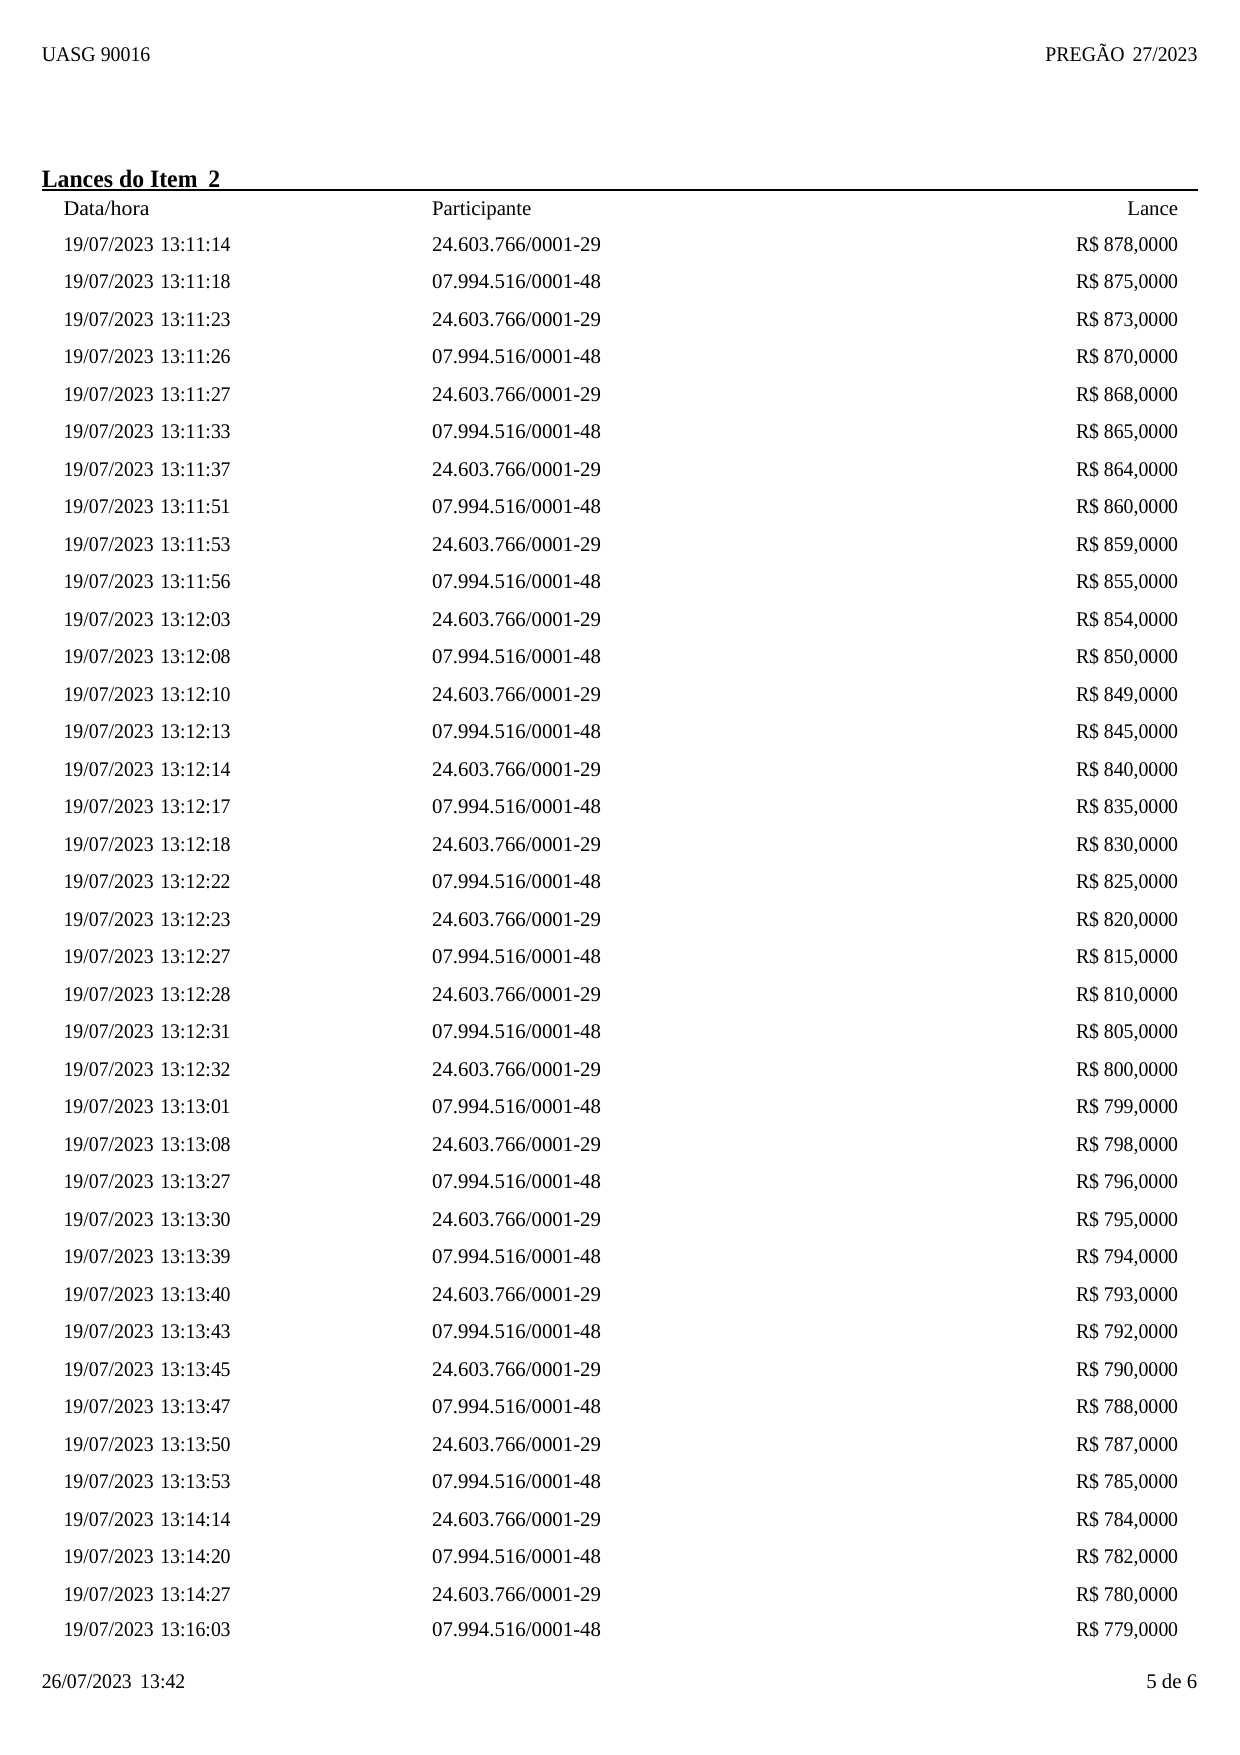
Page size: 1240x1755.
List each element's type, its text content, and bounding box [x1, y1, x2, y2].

table_cell R$ 788,0000 [833, 1389, 1183, 1426]
table_cell 07.994.516/0001-48 [332, 1089, 833, 1126]
table_cell 19/07/2023 13:13:50 [58, 1426, 332, 1464]
table_cell R$ 825,0000 [833, 864, 1183, 901]
table_cell 24.603.766/0001-29 [332, 227, 833, 264]
table_cell 19/07/2023 13:12:27 [58, 939, 332, 976]
table_cell 19/07/2023 13:11:27 [58, 377, 332, 414]
table_cell R$ 854,0000 [833, 602, 1183, 639]
table_cell 19/07/2023 13:12:13 [58, 714, 332, 751]
table_cell 07.994.516/0001-48 [332, 1539, 833, 1576]
table_cell R$ 849,0000 [833, 677, 1183, 714]
table_cell 07.994.516/0001-48 [332, 564, 833, 602]
table_cell R$ 850,0000 [833, 639, 1183, 677]
table_cell 19/07/2023 13:12:28 [58, 976, 332, 1014]
text Lances do Item 2 [42, 164, 1210, 193]
table_cell 19/07/2023 13:14:27 [58, 1576, 332, 1614]
table_cell R$ 784,0000 [833, 1501, 1183, 1539]
table_cell 19/07/2023 13:12:08 [58, 639, 332, 677]
table_cell 19/07/2023 13:14:14 [58, 1501, 332, 1539]
table_cell 19/07/2023 13:12:31 [58, 1014, 332, 1051]
table_cell R$ 860,0000 [833, 489, 1183, 527]
table_cell 07.994.516/0001-48 [332, 1389, 833, 1426]
table_cell 24.603.766/0001-29 [332, 527, 833, 564]
table_cell 19/07/2023 13:13:27 [58, 1164, 332, 1201]
table_header Lance [833, 199, 1183, 227]
table_cell 19/07/2023 13:12:22 [58, 864, 332, 901]
table_cell R$ 840,0000 [833, 751, 1183, 789]
table_cell 19/07/2023 13:12:17 [58, 789, 332, 826]
table_cell 24.603.766/0001-29 [332, 901, 833, 939]
table_header Participante [332, 199, 833, 227]
table_cell R$ 785,0000 [833, 1464, 1183, 1501]
table_cell 07.994.516/0001-48 [332, 939, 833, 976]
table_cell R$ 859,0000 [833, 527, 1183, 564]
table_cell 19/07/2023 13:12:18 [58, 826, 332, 864]
table_cell R$ 810,0000 [833, 976, 1183, 1014]
table_cell R$ 780,0000 [833, 1576, 1183, 1614]
table_cell 07.994.516/0001-48 [332, 1014, 833, 1051]
table_cell 19/07/2023 13:13:39 [58, 1239, 332, 1276]
table_cell R$ 792,0000 [833, 1314, 1183, 1351]
table_cell 19/07/2023 13:12:23 [58, 901, 332, 939]
table_cell 19/07/2023 13:13:40 [58, 1276, 332, 1314]
table_cell R$ 875,0000 [833, 264, 1183, 302]
table_cell 07.994.516/0001-48 [332, 414, 833, 452]
table_cell 19/07/2023 13:11:23 [58, 302, 332, 339]
table_cell 07.994.516/0001-48 [332, 1164, 833, 1201]
table_cell R$ 845,0000 [833, 714, 1183, 751]
table_cell 24.603.766/0001-29 [332, 1201, 833, 1239]
table_cell 24.603.766/0001-29 [332, 302, 833, 339]
table_cell R$ 782,0000 [833, 1539, 1183, 1576]
table_cell R$ 790,0000 [833, 1351, 1183, 1389]
table_cell 19/07/2023 13:14:20 [58, 1539, 332, 1576]
table_cell 19/07/2023 13:13:30 [58, 1201, 332, 1239]
table_cell 07.994.516/0001-48 [332, 639, 833, 677]
table_cell 19/07/2023 13:16:03 [58, 1614, 332, 1643]
table_cell 19/07/2023 13:11:33 [58, 414, 332, 452]
table_cell 19/07/2023 13:13:53 [58, 1464, 332, 1501]
table_cell 24.603.766/0001-29 [332, 677, 833, 714]
table_cell 19/07/2023 13:12:10 [58, 677, 332, 714]
table_cell 19/07/2023 13:11:56 [58, 564, 332, 602]
table_cell 07.994.516/0001-48 [332, 489, 833, 527]
table_cell 24.603.766/0001-29 [332, 1351, 833, 1389]
table_cell 07.994.516/0001-48 [332, 339, 833, 377]
table_cell R$ 865,0000 [833, 414, 1183, 452]
table_cell 07.994.516/0001-48 [332, 264, 833, 302]
table_cell 24.603.766/0001-29 [332, 1576, 833, 1614]
table_cell R$ 779,0000 [833, 1614, 1183, 1643]
table_cell R$ 796,0000 [833, 1164, 1183, 1201]
table_cell R$ 798,0000 [833, 1126, 1183, 1164]
table_cell R$ 870,0000 [833, 339, 1183, 377]
table_cell 19/07/2023 13:13:08 [58, 1126, 332, 1164]
table_cell 19/07/2023 13:13:43 [58, 1314, 332, 1351]
table_cell R$ 795,0000 [833, 1201, 1183, 1239]
table_cell 07.994.516/0001-48 [332, 714, 833, 751]
table_cell 07.994.516/0001-48 [332, 1239, 833, 1276]
table_cell R$ 820,0000 [833, 901, 1183, 939]
table_cell 19/07/2023 13:11:51 [58, 489, 332, 527]
table_cell R$ 855,0000 [833, 564, 1183, 602]
table_cell 24.603.766/0001-29 [332, 452, 833, 489]
table_cell R$ 793,0000 [833, 1276, 1183, 1314]
table_cell 19/07/2023 13:12:14 [58, 751, 332, 789]
table_cell R$ 878,0000 [833, 227, 1183, 264]
table_cell 24.603.766/0001-29 [332, 1276, 833, 1314]
table_cell R$ 873,0000 [833, 302, 1183, 339]
table_cell 07.994.516/0001-48 [332, 1314, 833, 1351]
table_cell 24.603.766/0001-29 [332, 826, 833, 864]
table_cell 24.603.766/0001-29 [332, 751, 833, 789]
table_cell R$ 805,0000 [833, 1014, 1183, 1051]
table_cell R$ 787,0000 [833, 1426, 1183, 1464]
table_cell 24.603.766/0001-29 [332, 602, 833, 639]
table_cell R$ 864,0000 [833, 452, 1183, 489]
table_cell 19/07/2023 13:13:01 [58, 1089, 332, 1126]
table_cell 19/07/2023 13:11:26 [58, 339, 332, 377]
table_cell 24.603.766/0001-29 [332, 377, 833, 414]
table_cell R$ 799,0000 [833, 1089, 1183, 1126]
table_cell 19/07/2023 13:12:32 [58, 1051, 332, 1089]
table_cell 19/07/2023 13:11:37 [58, 452, 332, 489]
table_cell R$ 830,0000 [833, 826, 1183, 864]
table_cell 19/07/2023 13:11:53 [58, 527, 332, 564]
table_header Data/hora [58, 199, 332, 227]
table_cell 24.603.766/0001-29 [332, 1126, 833, 1164]
table_cell 24.603.766/0001-29 [332, 1426, 833, 1464]
table_cell 19/07/2023 13:11:18 [58, 264, 332, 302]
table_cell R$ 835,0000 [833, 789, 1183, 826]
table_cell 19/07/2023 13:13:47 [58, 1389, 332, 1426]
table_cell 07.994.516/0001-48 [332, 1614, 833, 1643]
table_cell 07.994.516/0001-48 [332, 864, 833, 901]
table_cell 19/07/2023 13:13:45 [58, 1351, 332, 1389]
table_cell R$ 815,0000 [833, 939, 1183, 976]
table_cell 24.603.766/0001-29 [332, 1051, 833, 1089]
table_cell 24.603.766/0001-29 [332, 976, 833, 1014]
table_cell 19/07/2023 13:11:14 [58, 227, 332, 264]
table_cell 07.994.516/0001-48 [332, 789, 833, 826]
table_cell R$ 868,0000 [833, 377, 1183, 414]
table_cell R$ 800,0000 [833, 1051, 1183, 1089]
table_cell 19/07/2023 13:12:03 [58, 602, 332, 639]
table_cell R$ 794,0000 [833, 1239, 1183, 1276]
table_cell 24.603.766/0001-29 [332, 1501, 833, 1539]
table_cell 07.994.516/0001-48 [332, 1464, 833, 1501]
